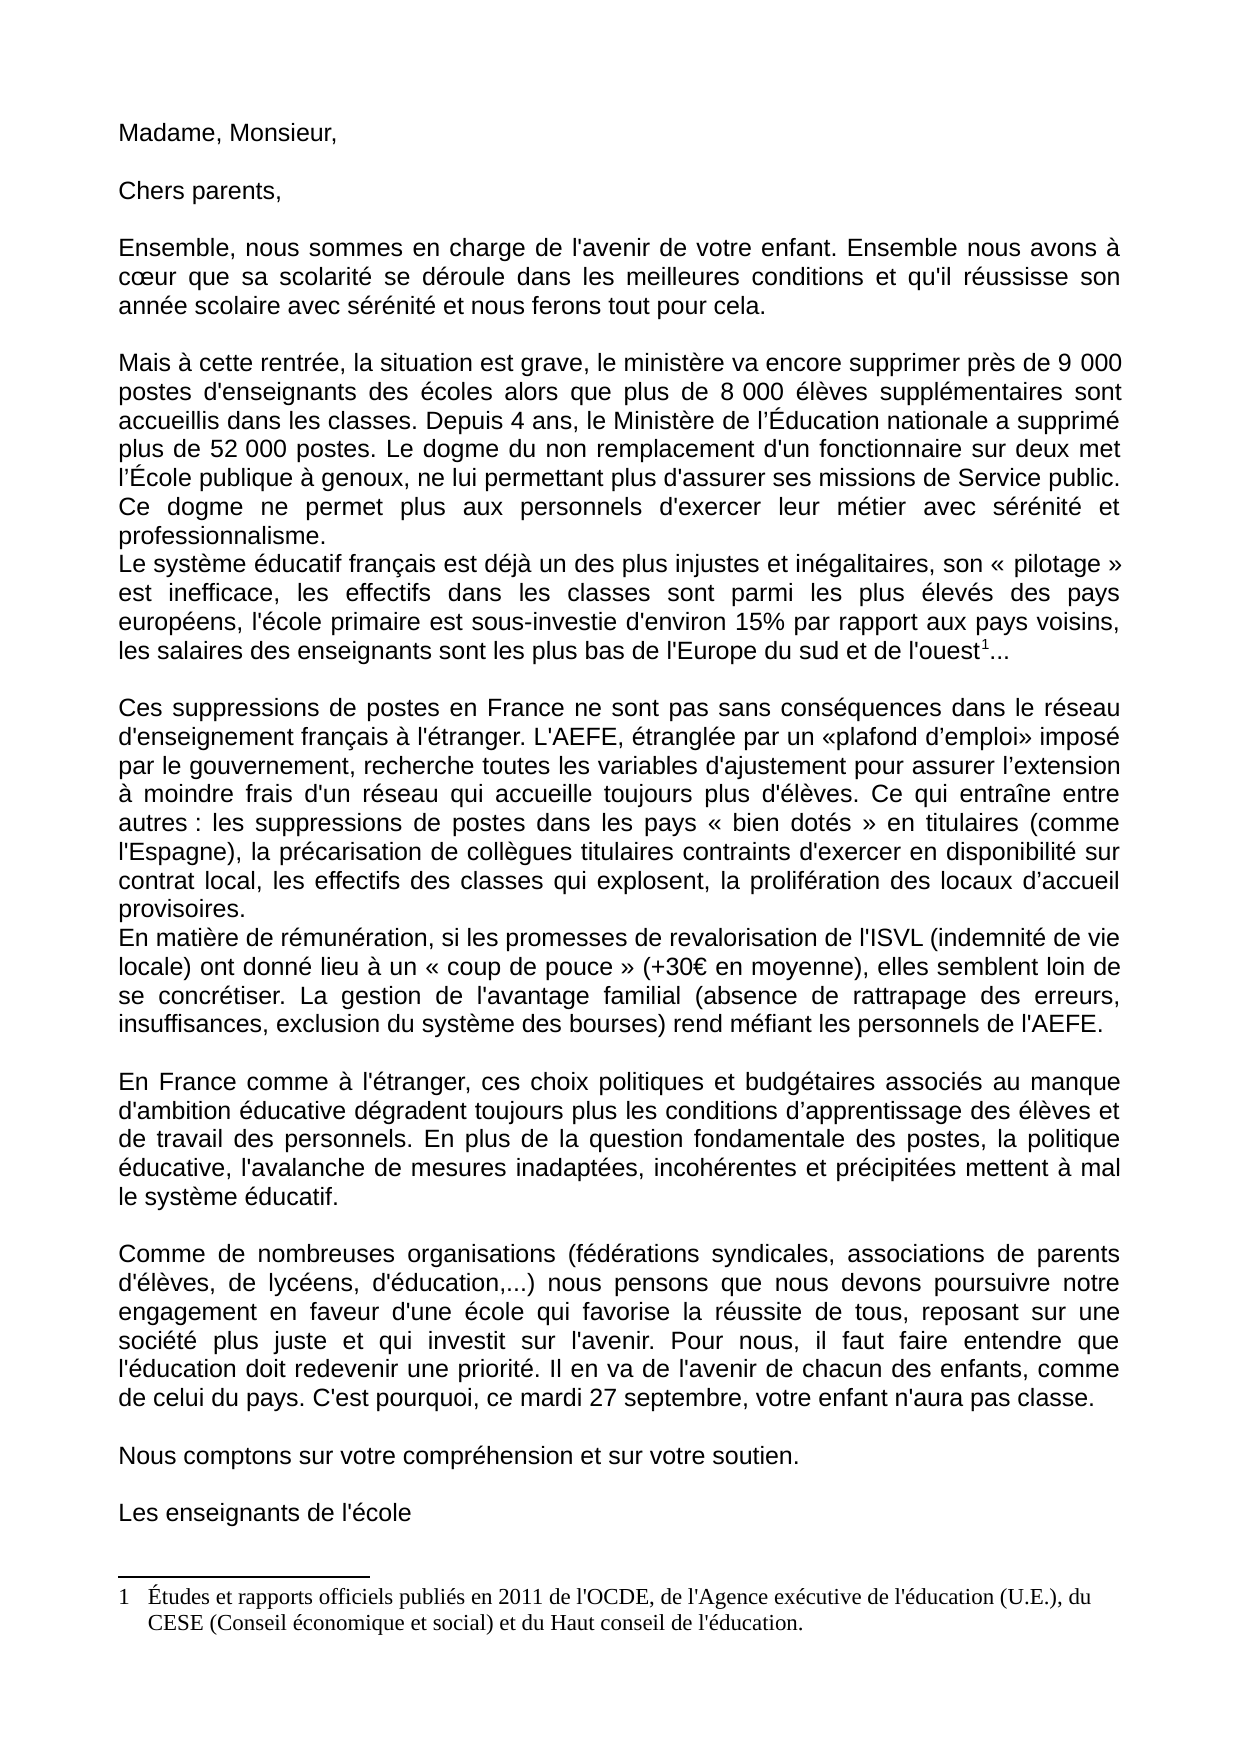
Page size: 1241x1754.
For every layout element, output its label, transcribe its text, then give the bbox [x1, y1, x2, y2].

text Le système éducatif français est déjà un des plus injustes et inégalitaires, son « pilotage » est inefficace, les effectifs dans les classes sont parmi les plus élevés des pays européens, l'école primaire est sous-investie d'environ 15% par rapport aux pays voisins, les salaires des enseignants sont les plus bas de l'Europe du sud et de l'ouest... [118, 549, 1122, 664]
text Études et rapports officiels publiés en 2011 de l'OCDE, de l'Agence exécutive de l'éducation (U.E.), du CESE (Conseil économique et social) et du Haut conseil de l'éducation. [118, 1583, 1122, 1636]
text Ensemble, nous sommes en charge de l'avenir de votre enfant. Ensemble nous avons à cœur que sa scolarité se déroule dans les meilleures conditions et qu'il réussisse son année scolaire avec sérénité et nous ferons tout pour cela. [118, 233, 1122, 319]
text Chers parents, [118, 176, 1122, 204]
text Les enseignants de l'école [118, 1498, 1122, 1527]
text Comme de nombreuses organisations (fédérations syndicales, associations de parents d'élèves, de lycéens, d'éducation,...) nous pensons que nous devons poursuivre notre engagement en faveur d'une école qui favorise la réussite de tous, reposant sur une société plus juste et qui investit sur l'avenir. Pour nous, il faut faire entendre que l'éducation doit redevenir une priorité. Il en va de l'avenir de chacun des enfants, comme de celui du pays. C'est pourquoi, ce mardi 27 septembre, votre enfant n'aura pas classe. [118, 1239, 1122, 1412]
text En France comme à l'étranger, ces choix politiques et budgétaires associés au manque d'ambition éducative dégradent toujours plus les conditions d’apprentissage des élèves et de travail des personnels. En plus de la question fondamentale des postes, la politique éducative, l'avalanche de mesures inadaptées, incohérentes et précipitées mettent à mal le système éducatif. [118, 1067, 1122, 1211]
text Madame, Monsieur, [118, 118, 1122, 147]
text Nous comptons sur votre compréhension et sur votre soutien. [118, 1441, 1122, 1469]
text Ces suppressions de postes en France ne sont pas sans conséquences dans le réseau d'enseignement français à l'étranger. L'AEFE, étranglée par un «plafond d’emploi» imposé par le gouvernement, recherche toutes les variables d'ajustement pour assurer l’extension à moindre frais d'un réseau qui accueille toujours plus d'élèves. Ce qui entraîne entre autres : les suppressions de postes dans les pays « bien dotés » en titulaires (comme l'Espagne), la précarisation de collègues titulaires contraints d'exercer en disponibilité sur contrat local, les effectifs des classes qui explosent, la prolifération des locaux d’accueil provisoires. [118, 693, 1122, 923]
text Mais à cette rentrée, la situation est grave, le ministère va encore supprimer près de 9 000 postes d'enseignants des écoles alors que plus de 8 000 élèves supplémentaires sont accueillis dans les classes. Depuis 4 ans, le Ministère de l’Éducation nationale a supprimé plus de 52 000 postes. Le dogme du non remplacement d'un fonctionnaire sur deux met l’École publique à genoux, ne lui permettant plus d'assurer ses missions de Service public. Ce dogme ne permet plus aux personnels d'exercer leur métier avec sérénité et professionnalisme. [118, 348, 1122, 549]
text En matière de rémunération, si les promesses de revalorisation de l'ISVL (indemnité de vie locale) ont donné lieu à un « coup de pouce » (+30€ en moyenne), elles semblent loin de se concrétiser. La gestion de l'avantage familial (absence de rattrapage des erreurs, insuffisances, exclusion du système des bourses) rend méfiant les personnels de l'AEFE. [118, 923, 1122, 1038]
